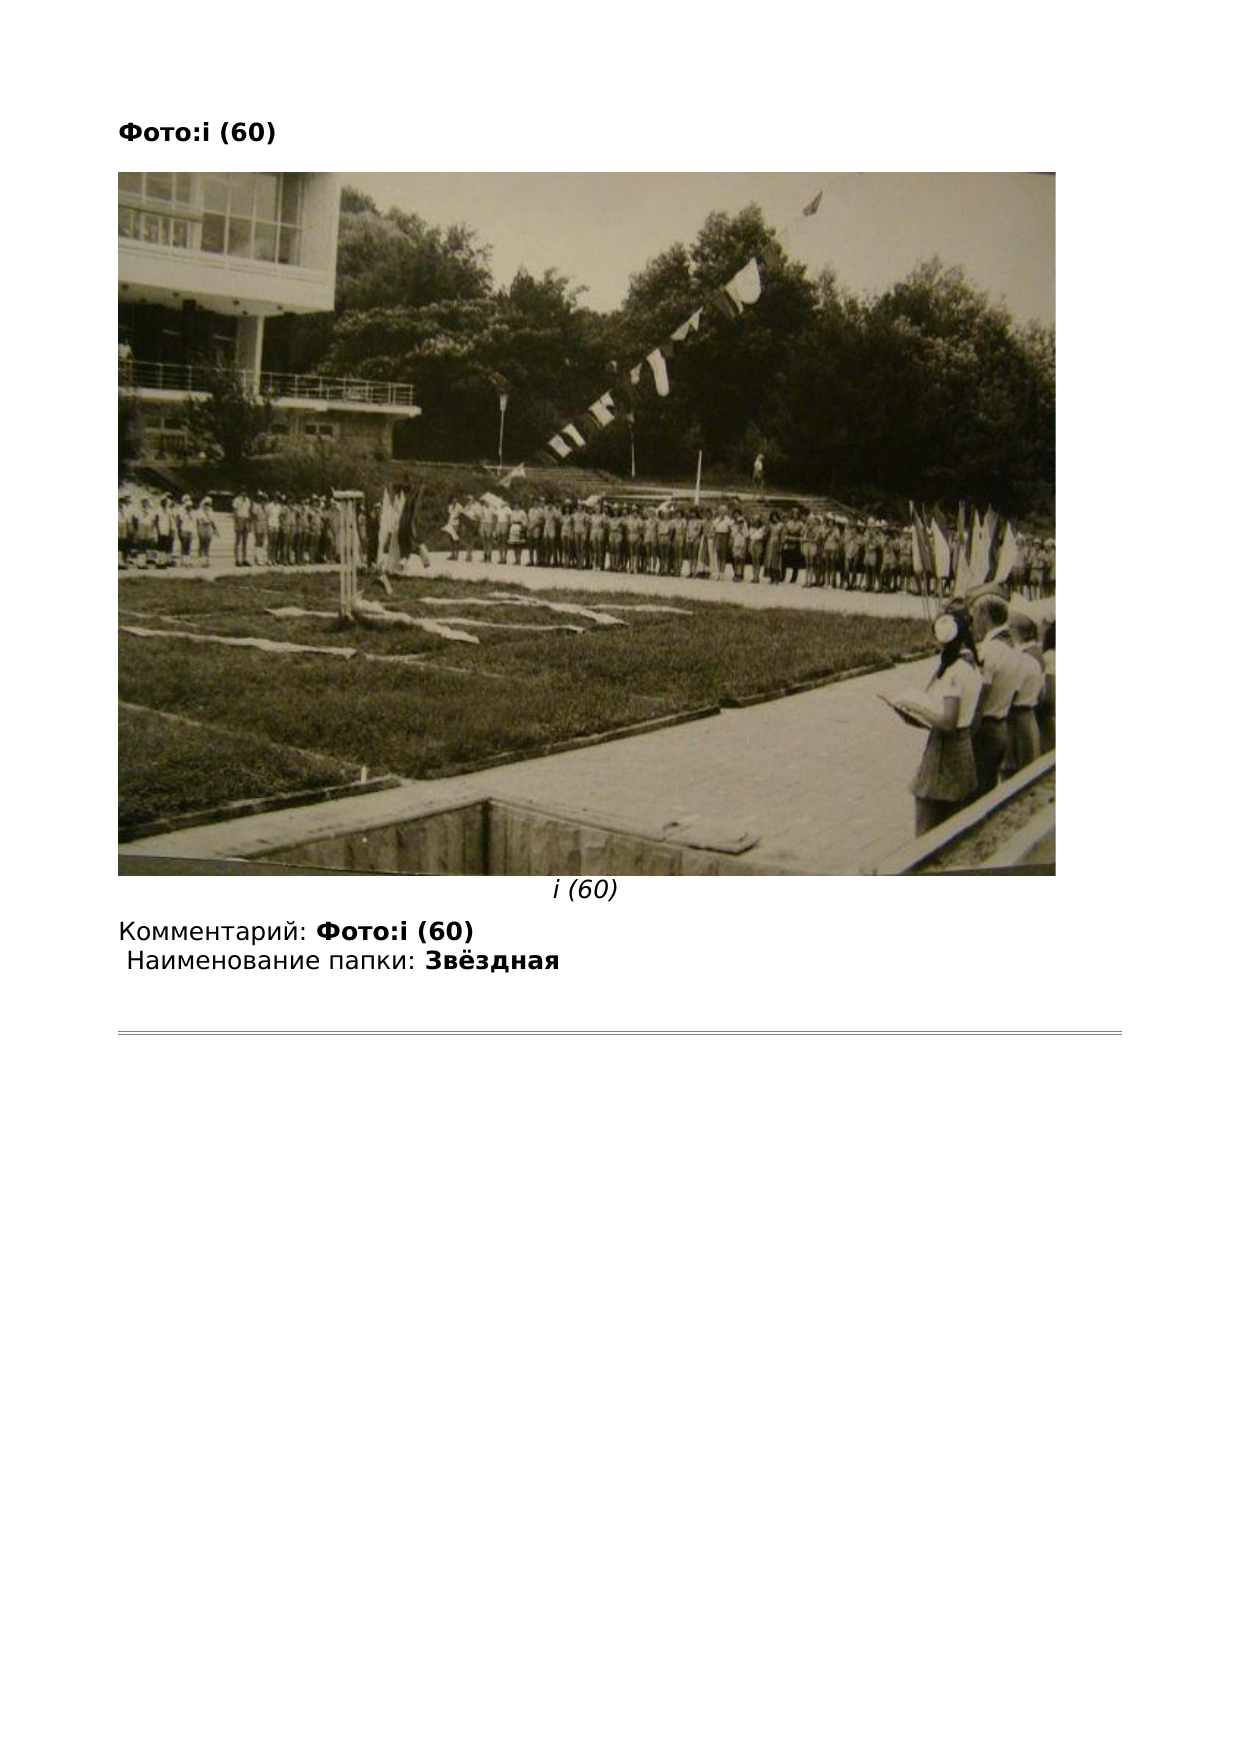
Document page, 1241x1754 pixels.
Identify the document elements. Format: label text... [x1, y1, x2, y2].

subtitle Фото:i (60) [118, 118, 1122, 147]
text i (60) [118, 876, 1056, 904]
picture [118, 172, 1056, 876]
text Комментарий: Фото:i (60) Наименование папки: Звёздная [118, 917, 1122, 1004]
